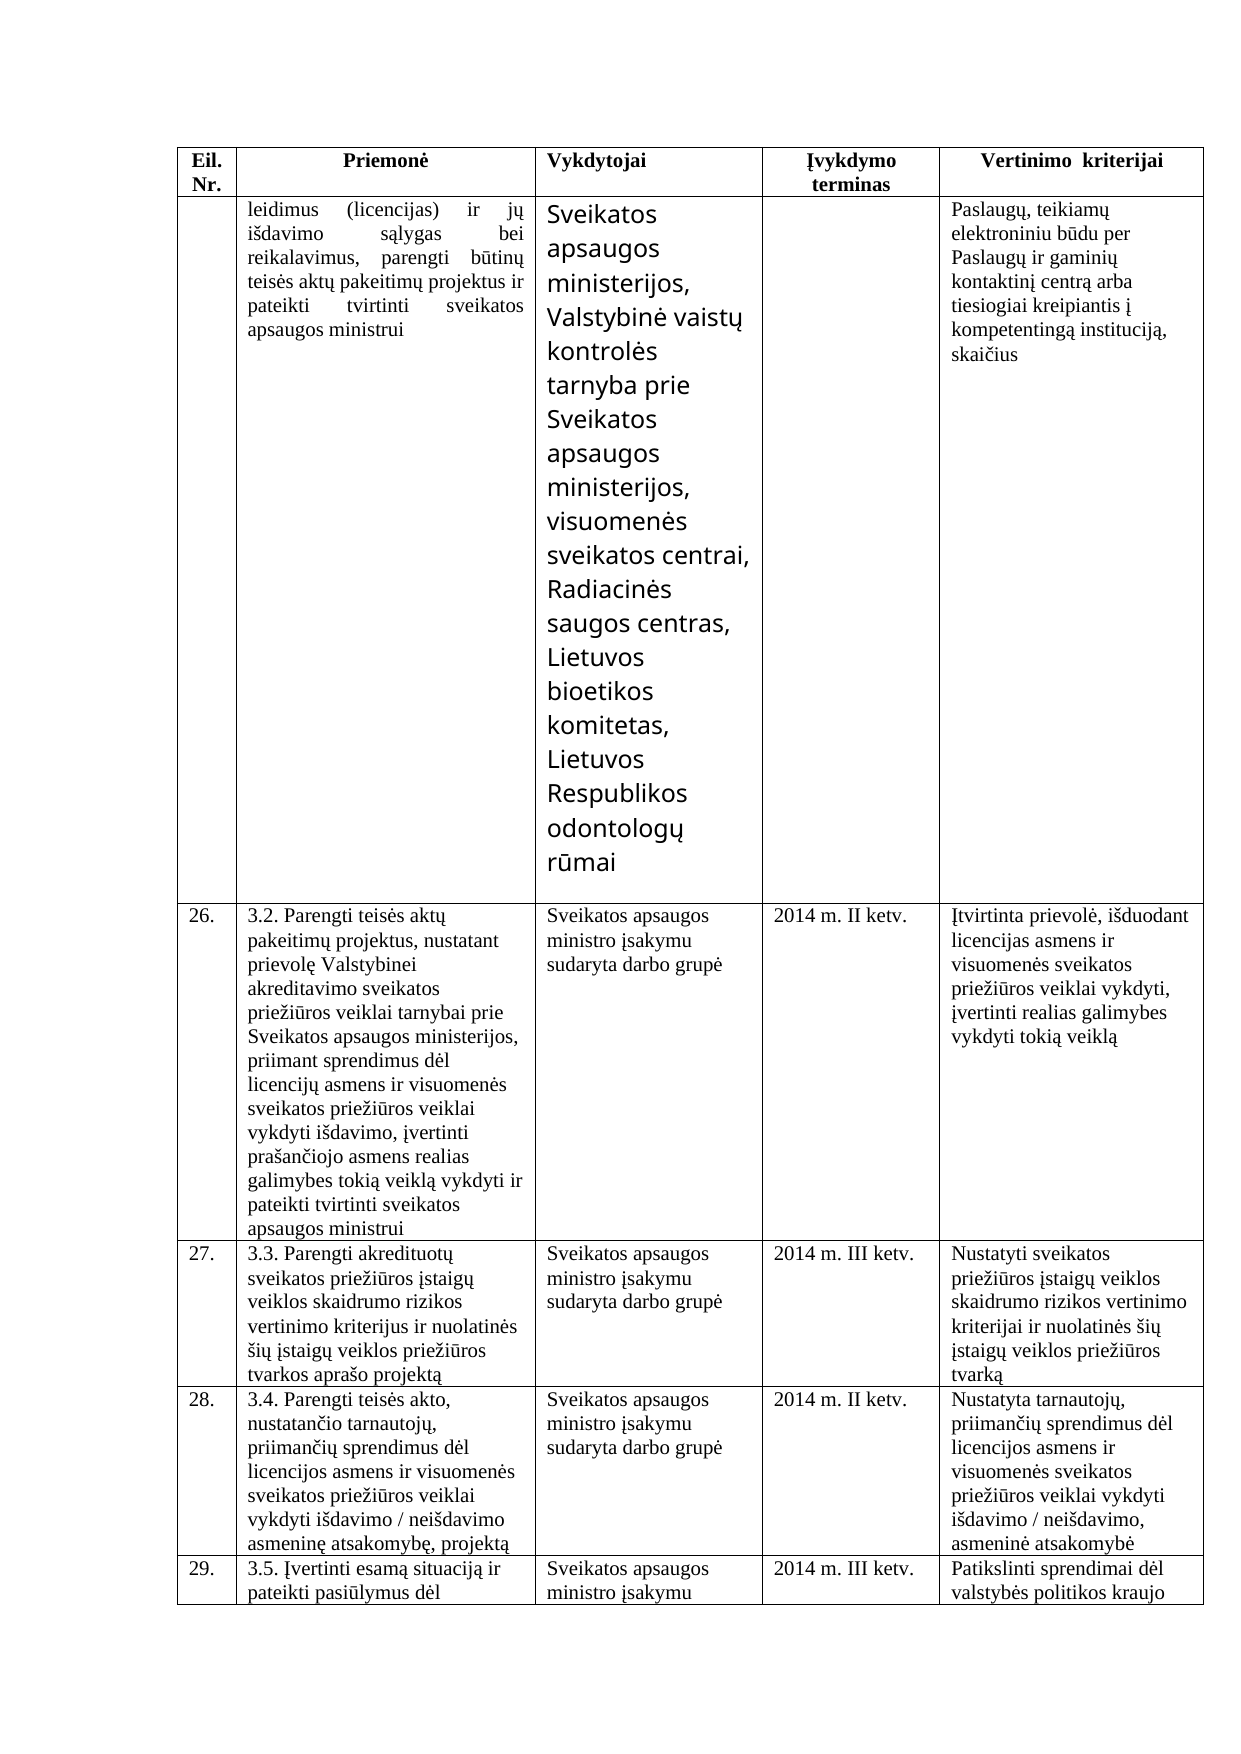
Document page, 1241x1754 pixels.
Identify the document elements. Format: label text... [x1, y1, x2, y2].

table_cell 3.3. Parengti akredituotų sveikatos priežiūros įstaigų veiklos skaidrumo rizikos vertinimo kriterijus ir nuolatinės šių įstaigų veiklos priežiūros tvarkos aprašo projektą [237, 1241, 535, 1386]
table_cell [763, 197, 939, 902]
table_cell leidimus (licencijas) ir jų išdavimo sąlygas bei reikalavimus, parengti būtinų teisės aktų pakeitimų projektus ir pateikti tvirtinti sveikatos apsaugos ministrui [237, 197, 535, 902]
table_cell 3.2. Parengti teisės aktų pakeitimų projektus, nustatant prievolę Valstybinei akreditavimo sveikatos priežiūros veiklai tarnybai prie Sveikatos apsaugos ministerijos, priimant sprendimus dėl licencijų asmens ir visuomenės sveikatos priežiūros veiklai vykdyti išdavimo, įvertinti prašančiojo asmens realias galimybes tokią veiklą vykdyti ir pateikti tvirtinti sveikatos apsaugos ministrui [237, 904, 535, 1240]
table_cell 2014 m. II ketv. [763, 1387, 939, 1555]
table_header Vykdytojai [536, 148, 762, 196]
table_cell Sveikatos apsaugos ministro įsakymu [536, 1556, 762, 1604]
table_cell Sveikatos apsaugos ministro įsakymu sudaryta darbo grupė [536, 1241, 762, 1386]
table_cell 28. [178, 1387, 236, 1555]
table_cell Paslaugų, teikiamų elektroniniu būdu per Paslaugų ir gaminių kontaktinį centrą arba tiesiogiai kreipiantis į kompetentingą instituciją, skaičius [940, 197, 1203, 902]
table_cell 2014 m. III ketv. [763, 1241, 939, 1386]
table_header Įvykdymo terminas [763, 148, 939, 196]
table_cell 2014 m. II ketv. [763, 904, 939, 1240]
table_cell [178, 197, 236, 902]
table_cell 3.5. Įvertinti esamą situaciją ir pateikti pasiūlymus dėl [237, 1556, 535, 1604]
table_cell Nustatyti sveikatos priežiūros įstaigų veiklos skaidrumo rizikos vertinimo kriterijai ir nuolatinės šių įstaigų veiklos priežiūros tvarką [940, 1241, 1203, 1386]
table_cell Įtvirtinta prievolė, išduodant licencijas asmens ir visuomenės sveikatos priežiūros veiklai vykdyti, įvertinti realias galimybes vykdyti tokią veiklą [940, 904, 1203, 1240]
table_header Eil. Nr. [178, 148, 236, 196]
table_cell 3.4. Parengti teisės akto, nustatančio tarnautojų, priimančių sprendimus dėl licencijos asmens ir visuomenės sveikatos priežiūros veiklai vykdyti išdavimo / neišdavimo asmeninę atsakomybę, projektą [237, 1387, 535, 1555]
table_cell Nustatyta tarnautojų, priimančių sprendimus dėl licencijos asmens ir visuomenės sveikatos priežiūros veiklai vykdyti išdavimo / neišdavimo, asmeninė atsakomybė [940, 1387, 1203, 1555]
table_cell 27. [178, 1241, 236, 1386]
table_cell 29. [178, 1556, 236, 1604]
table_header Priemonė [237, 148, 535, 196]
table_cell 26. [178, 904, 236, 1240]
table_cell Patikslinti sprendimai dėl valstybės politikos kraujo [940, 1556, 1203, 1604]
table_cell 2014 m. III ketv. [763, 1556, 939, 1604]
table_cell Sveikatos apsaugos ministro įsakymu sudaryta darbo grupė [536, 904, 762, 1240]
table_cell Sveikatos apsaugos ministro įsakymu sudaryta darbo grupė [536, 1387, 762, 1555]
table_cell Sveikatos apsaugos ministerijos, Valstybinė vaistų kontrolės tarnyba prie Sveikatos apsaugos ministerijos, visuomenės sveikatos centrai, Radiacinės saugos centras, Lietuvos bioetikos komitetas, Lietuvos Respublikos odontologų rūmai [536, 197, 762, 902]
table_header Vertinimo kriterijai [940, 148, 1203, 196]
